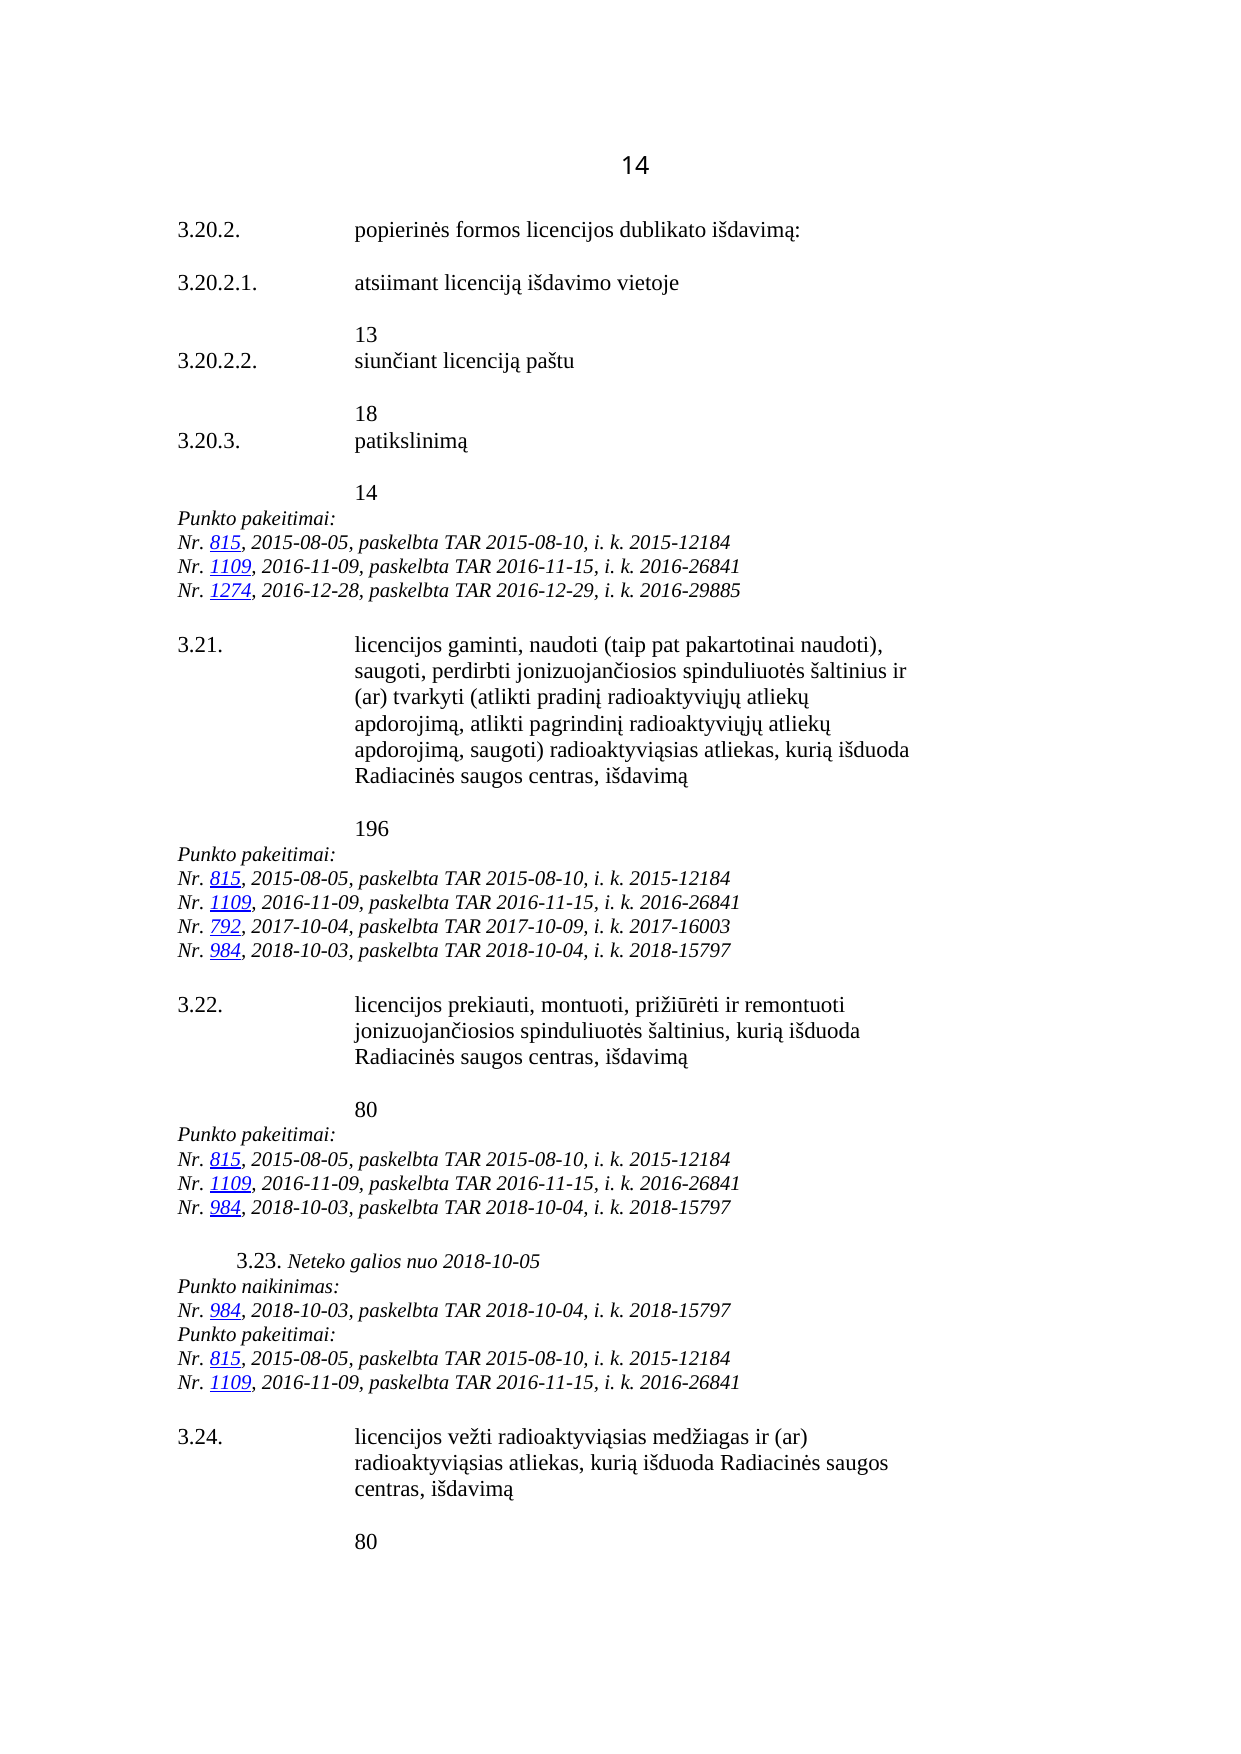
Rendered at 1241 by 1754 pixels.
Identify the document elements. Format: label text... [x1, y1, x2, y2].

text Punkto pakeitimai: [177, 506, 1093, 530]
text 3.20.3. patikslinimą 14 [177, 427, 945, 506]
text 3.24. licencijos vežti radioaktyviąsias medžiagas ir (ar) radioaktyviąsias atliekas, kurią išduoda Radiacinės saugos centras, išdavimą 80 [177, 1423, 916, 1554]
text Nr. 1109, 2016-11-09, paskelbta TAR 2016-11-15, i. k. 2016-26841 [177, 554, 1093, 578]
text Punkto naikinimas: [177, 1274, 1093, 1298]
text Nr. 1274, 2016-12-28, paskelbta TAR 2016-12-29, i. k. 2016-29885 [177, 578, 1093, 602]
text Nr. 1109, 2016-11-09, paskelbta TAR 2016-11-15, i. k. 2016-26841 [177, 1370, 1093, 1394]
text 3.20.2.1. atsiimant licenciją išdavimo vietoje 13 [177, 268, 945, 348]
text 3.20.2. popierinės formos licencijos dublikato išdavimą: [177, 216, 945, 268]
text 3.21. licencijos gaminti, naudoti (taip pat pakartotinai naudoti), saugoti, perdirbti jonizuojančiosios spinduliuotės šaltinius ir (ar) tvarkyti (atlikti pradinį radioaktyviųjų atliekų apdorojimą, atlikti pagrindinį radioaktyviųjų atliekų apdorojimą, saugoti) radioaktyviąsias atliekas, kurią išduoda Radiacinės saugos centras, išdavimą 196 [177, 631, 916, 842]
text 3.23. Neteko galios nuo 2018-10-05 [177, 1247, 1093, 1274]
text Punkto pakeitimai: [177, 842, 1093, 866]
text 3.22. licencijos prekiauti, montuoti, prižiūrėti ir remontuoti jonizuojančiosios spinduliuotės šaltinius, kurią išduoda Radiacinės saugos centras, išdavimą 80 [177, 991, 916, 1122]
text Nr. 815, 2015-08-05, paskelbta TAR 2015-08-10, i. k. 2015-12184 [177, 866, 1093, 890]
text Nr. 984, 2018-10-03, paskelbta TAR 2018-10-04, i. k. 2018-15797 [177, 1194, 1093, 1219]
text Punkto pakeitimai: [177, 1122, 1093, 1146]
text Punkto pakeitimai: [177, 1322, 1093, 1346]
text Nr. 1109, 2016-11-09, paskelbta TAR 2016-11-15, i. k. 2016-26841 [177, 890, 1093, 914]
text Nr. 792, 2017-10-04, paskelbta TAR 2017-10-09, i. k. 2017-16003 [177, 914, 1093, 938]
text Nr. 815, 2015-08-05, paskelbta TAR 2015-08-10, i. k. 2015-12184 [177, 530, 1093, 554]
text 3.20.2.2. siunčiant licenciją paštu 18 [177, 348, 945, 427]
text Nr. 984, 2018-10-03, paskelbta TAR 2018-10-04, i. k. 2018-15797 [177, 1298, 1093, 1322]
text Nr. 1109, 2016-11-09, paskelbta TAR 2016-11-15, i. k. 2016-26841 [177, 1171, 1093, 1194]
text Nr. 815, 2015-08-05, paskelbta TAR 2015-08-10, i. k. 2015-12184 [177, 1146, 1093, 1171]
text Nr. 984, 2018-10-03, paskelbta TAR 2018-10-04, i. k. 2018-15797 [177, 938, 1093, 962]
text Nr. 815, 2015-08-05, paskelbta TAR 2015-08-10, i. k. 2015-12184 [177, 1346, 1093, 1370]
